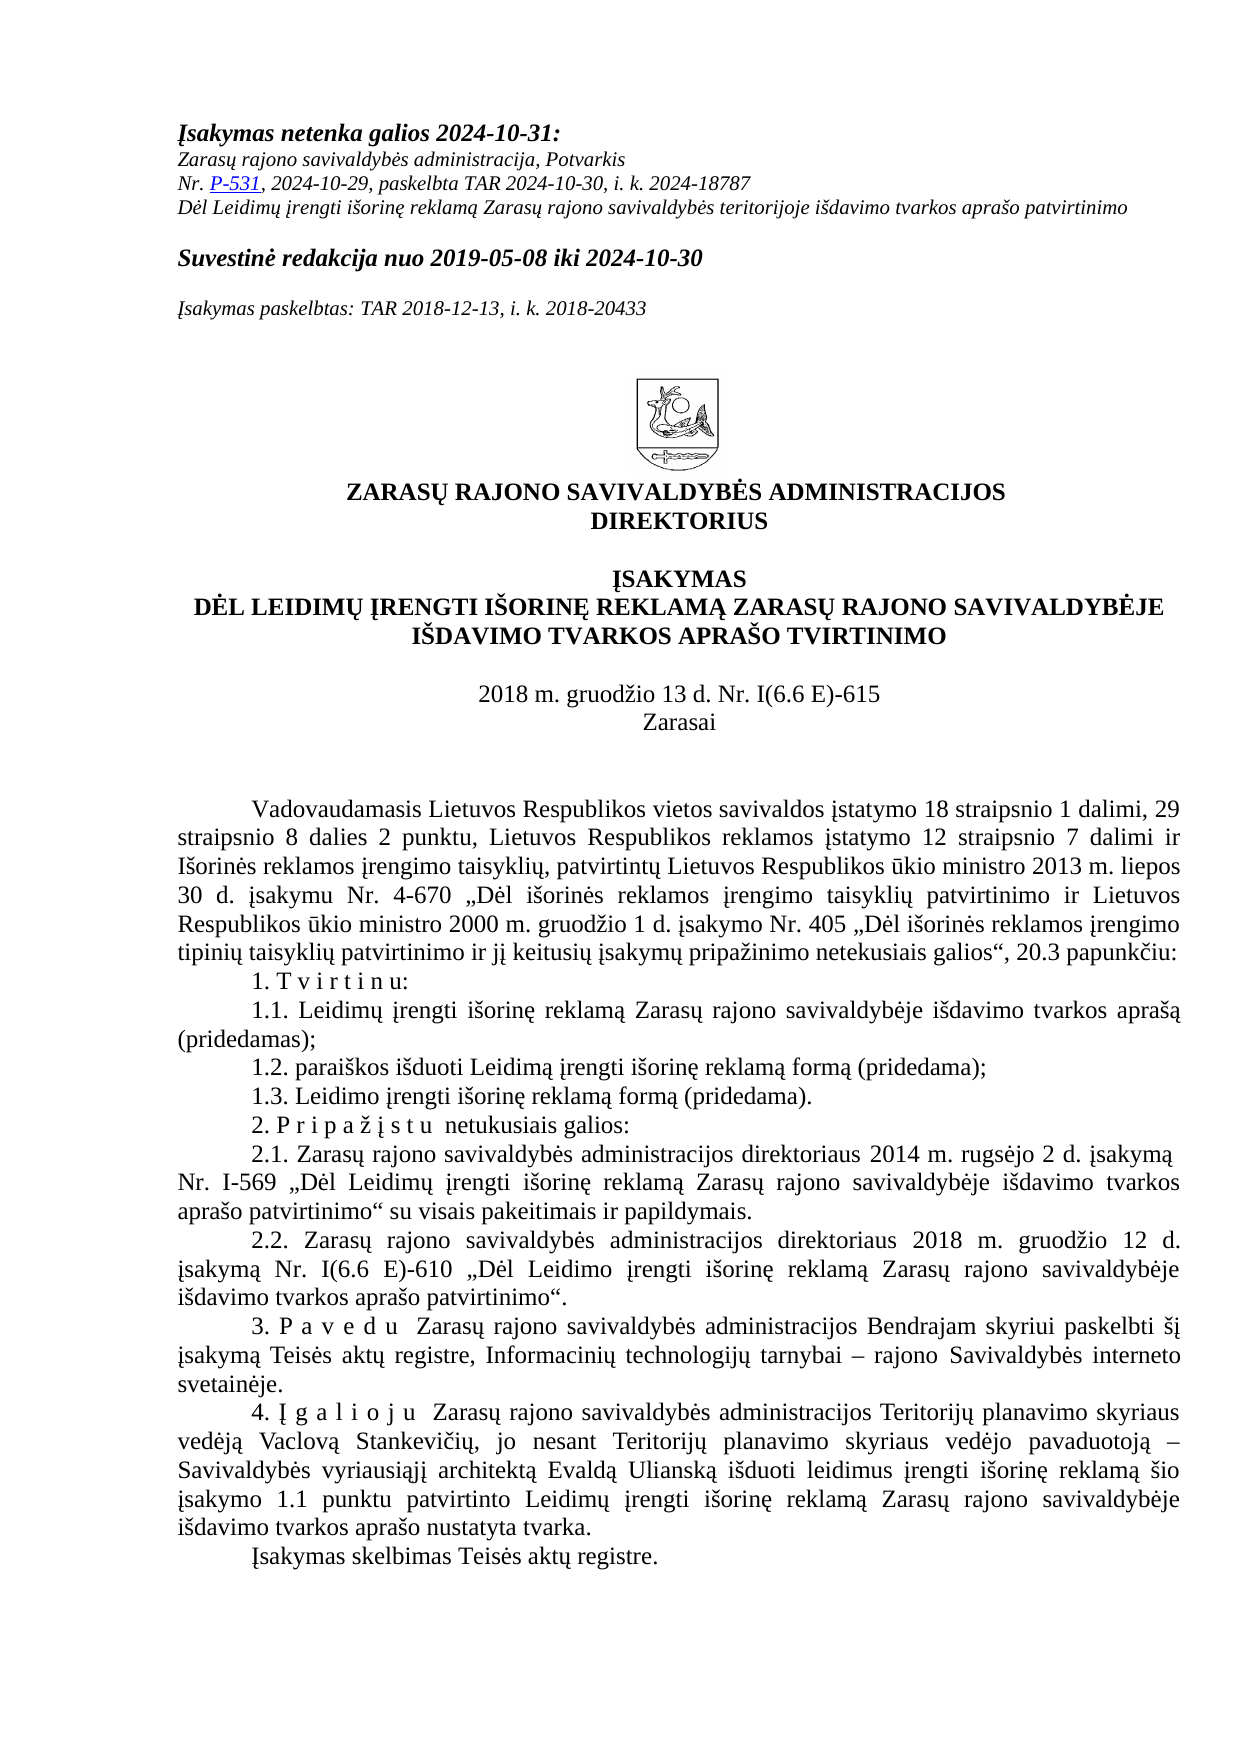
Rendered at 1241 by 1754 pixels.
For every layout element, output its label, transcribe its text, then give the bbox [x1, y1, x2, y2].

text 4. Į g a l i o j u Zarasų rajono savivaldybės administracijos Teritorijų planavimo skyriaus vedėją Vaclovą Stankevičių, jo nesant Teritorijų planavimo skyriaus vedėjo pavaduotoją – Savivaldybės vyriausiąjį architektą Evaldą Ulianską išduoti leidimus įrengti išorinę reklamą šio įsakymo 1.1 punktu patvirtinto Leidimų įrengti išorinę reklamą Zarasų rajono savivaldybėje išdavimo tvarkos aprašo nustatyta tvarka. [177, 1397, 1181, 1541]
text DIREKTORIUS [177, 506, 1181, 535]
text 1.3. Leidimo įrengti išorinę reklamą formą (pridedama). [177, 1081, 1181, 1110]
text Suvestinė redakcija nuo 2019-05-08 iki 2024-10-30 [177, 243, 1181, 272]
text 2018 m. gruodžio 13 d. Nr. I(6.6 E)-615 [177, 679, 1181, 707]
text 1. T v i r t i n u: [177, 966, 1181, 995]
text ZARASŲ RAJONO SAVIVALDYBĖS ADMINISTRACIJOS [177, 477, 1181, 506]
text 2.1. Zarasų rajono savivaldybės administracijos direktoriaus 2014 m. rugsėjo 2 d. įsakymą Nr. I-569 „Dėl Leidimų įrengti išorinę reklamą Zarasų rajono savivaldybėje išdavimo tvarkos aprašo patvirtinimo“ su visais pakeitimais ir papildymais. [177, 1139, 1181, 1225]
text Įsakymas paskelbtas: TAR 2018-12-13, i. k. 2018-20433 [177, 296, 1181, 320]
text ĮSAKYMAS [177, 564, 1181, 592]
text Įsakymas skelbimas Teisės aktų registre. [177, 1541, 1181, 1570]
text Zarasų rajono savivaldybės administracija, Potvarkis [177, 147, 1181, 171]
text DĖL LEIDIMŲ ĮRENGTI IŠORINĘ REKLAMĄ ZARASŲ RAJONO SAVIVALDYBĖJE IŠDAVIMO TVARKOS APRAŠO TVIRTINIMO [177, 592, 1181, 650]
text 2. P r i p a ž į s t u netukusiais galios: [177, 1110, 1181, 1139]
text 2.2. Zarasų rajono savivaldybės administracijos direktoriaus 2018 m. gruodžio 12 d. įsakymą Nr. I(6.6 E)-610 „Dėl Leidimo įrengti išorinę reklamą Zarasų rajono savivaldybėje išdavimo tvarkos aprašo patvirtinimo“. [177, 1225, 1181, 1311]
text 1.1. Leidimų įrengti išorinę reklamą Zarasų rajono savivaldybėje išdavimo tvarkos aprašą (pridedamas); [177, 995, 1181, 1052]
text Zarasai [177, 707, 1181, 736]
text 3. P a v e d u Zarasų rajono savivaldybės administracijos Bendrajam skyriui paskelbti šį įsakymą Teisės aktų registre, Informacinių technologijų tarnybai – rajono Savivaldybės interneto svetainėje. [177, 1311, 1181, 1397]
text Nr. P-531, 2024-10-29, paskelbta TAR 2024-10-30, i. k. 2024-18787 [177, 171, 1181, 195]
text Įsakymas netenka galios 2024-10-31: [177, 118, 1181, 147]
text Dėl Leidimų įrengti išorinę reklamą Zarasų rajono savivaldybės teritorijoje išdavimo tvarkos aprašo patvirtinimo [177, 195, 1181, 219]
text 1.2. paraiškos išduoti Leidimą įrengti išorinę reklamą formą (pridedama); [177, 1052, 1181, 1081]
text Vadovaudamasis Lietuvos Respublikos vietos savivaldos įstatymo 18 straipsnio 1 dalimi, 29 straipsnio 8 dalies 2 punktu, Lietuvos Respublikos reklamos įstatymo 12 straipsnio 7 dalimi ir Išorinės reklamos įrengimo taisyklių, patvirtintų Lietuvos Respublikos ūkio ministro 2013 m. liepos 30 d. įsakymu Nr. 4-670 „Dėl išorinės reklamos įrengimo taisyklių patvirtinimo ir Lietuvos Respublikos ūkio ministro 2000 m. gruodžio 1 d. įsakymo Nr. 405 „Dėl išorinės reklamos įrengimo tipinių taisyklių patvirtinimo ir jį keitusių įsakymų pripažinimo netekusiais galios“, 20.3 papunkčiu: [177, 794, 1181, 966]
